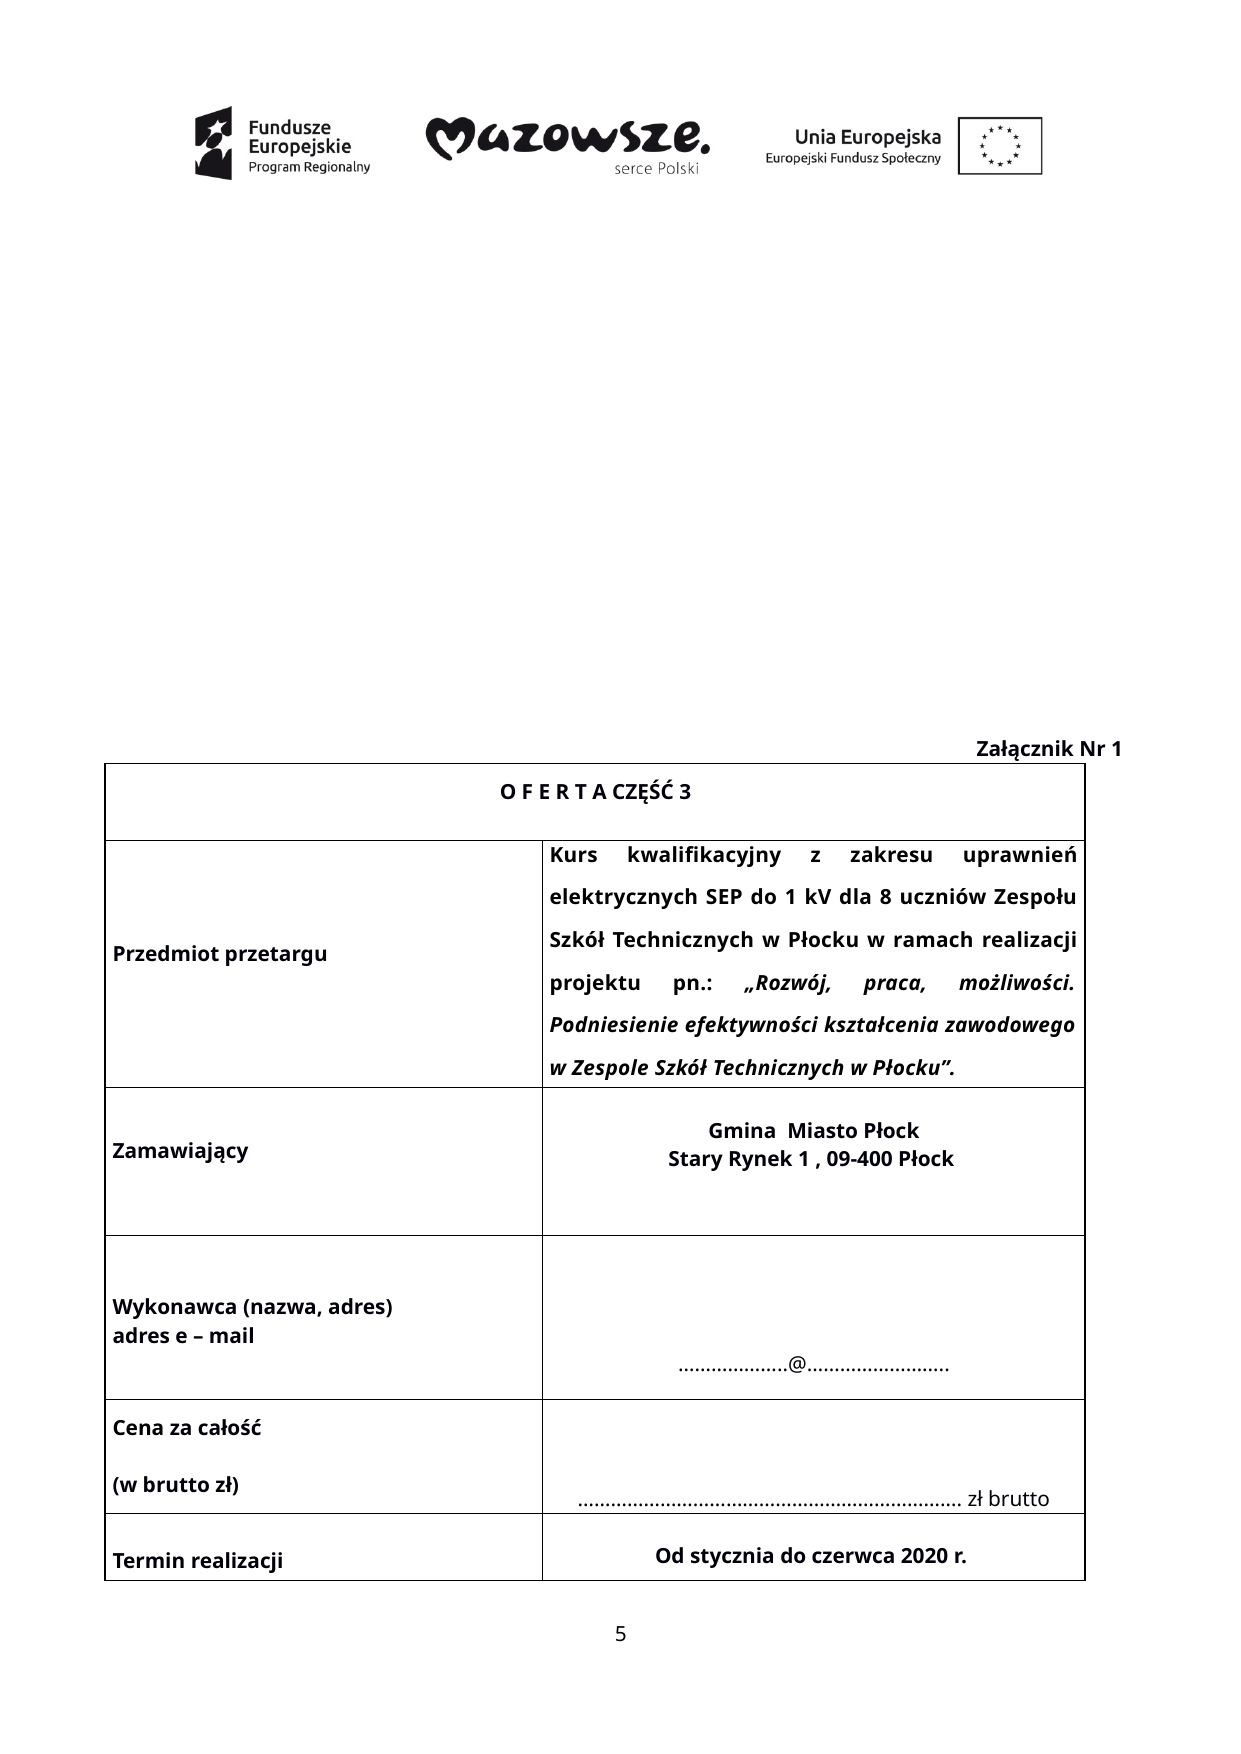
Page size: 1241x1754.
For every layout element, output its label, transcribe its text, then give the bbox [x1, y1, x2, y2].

table_cell Wykonawca (nazwa, adres) adres e – mail [106, 1236, 542, 1398]
table_cell Kurs kwalifikacyjny z zakresu uprawnień elektrycznych SEP do 1 kV dla 8 uczniów Zespołu Szkół Technicznych w Płocku w ramach realizacji projektu pn.: „Rozwój, praca, możliwości. Podniesienie efektywności kształcenia zawodowego w Zespole Szkół Technicznych w Płocku”. [543, 841, 1084, 1087]
table_cell Przedmiot przetargu [106, 841, 542, 1087]
table_cell Cena za całość (w brutto zł) [106, 1400, 542, 1512]
picture [195, 106, 1046, 180]
table_header O F E R T A CZĘŚĆ 3 [106, 764, 1084, 839]
table_cell Od stycznia do czerwca 2020 r. [543, 1514, 1084, 1580]
table_cell ……………………………………………………………. zł brutto [543, 1400, 1084, 1512]
table_cell ………………..@…………………….. [543, 1236, 1084, 1398]
table_cell Gmina Miasto Płock Stary Rynek 1 , 09-400 Płock [543, 1088, 1084, 1235]
text Załącznik Nr 1 [118, 734, 1123, 763]
table_cell Zamawiający [106, 1088, 542, 1235]
table_cell Termin realizacji [106, 1514, 542, 1580]
